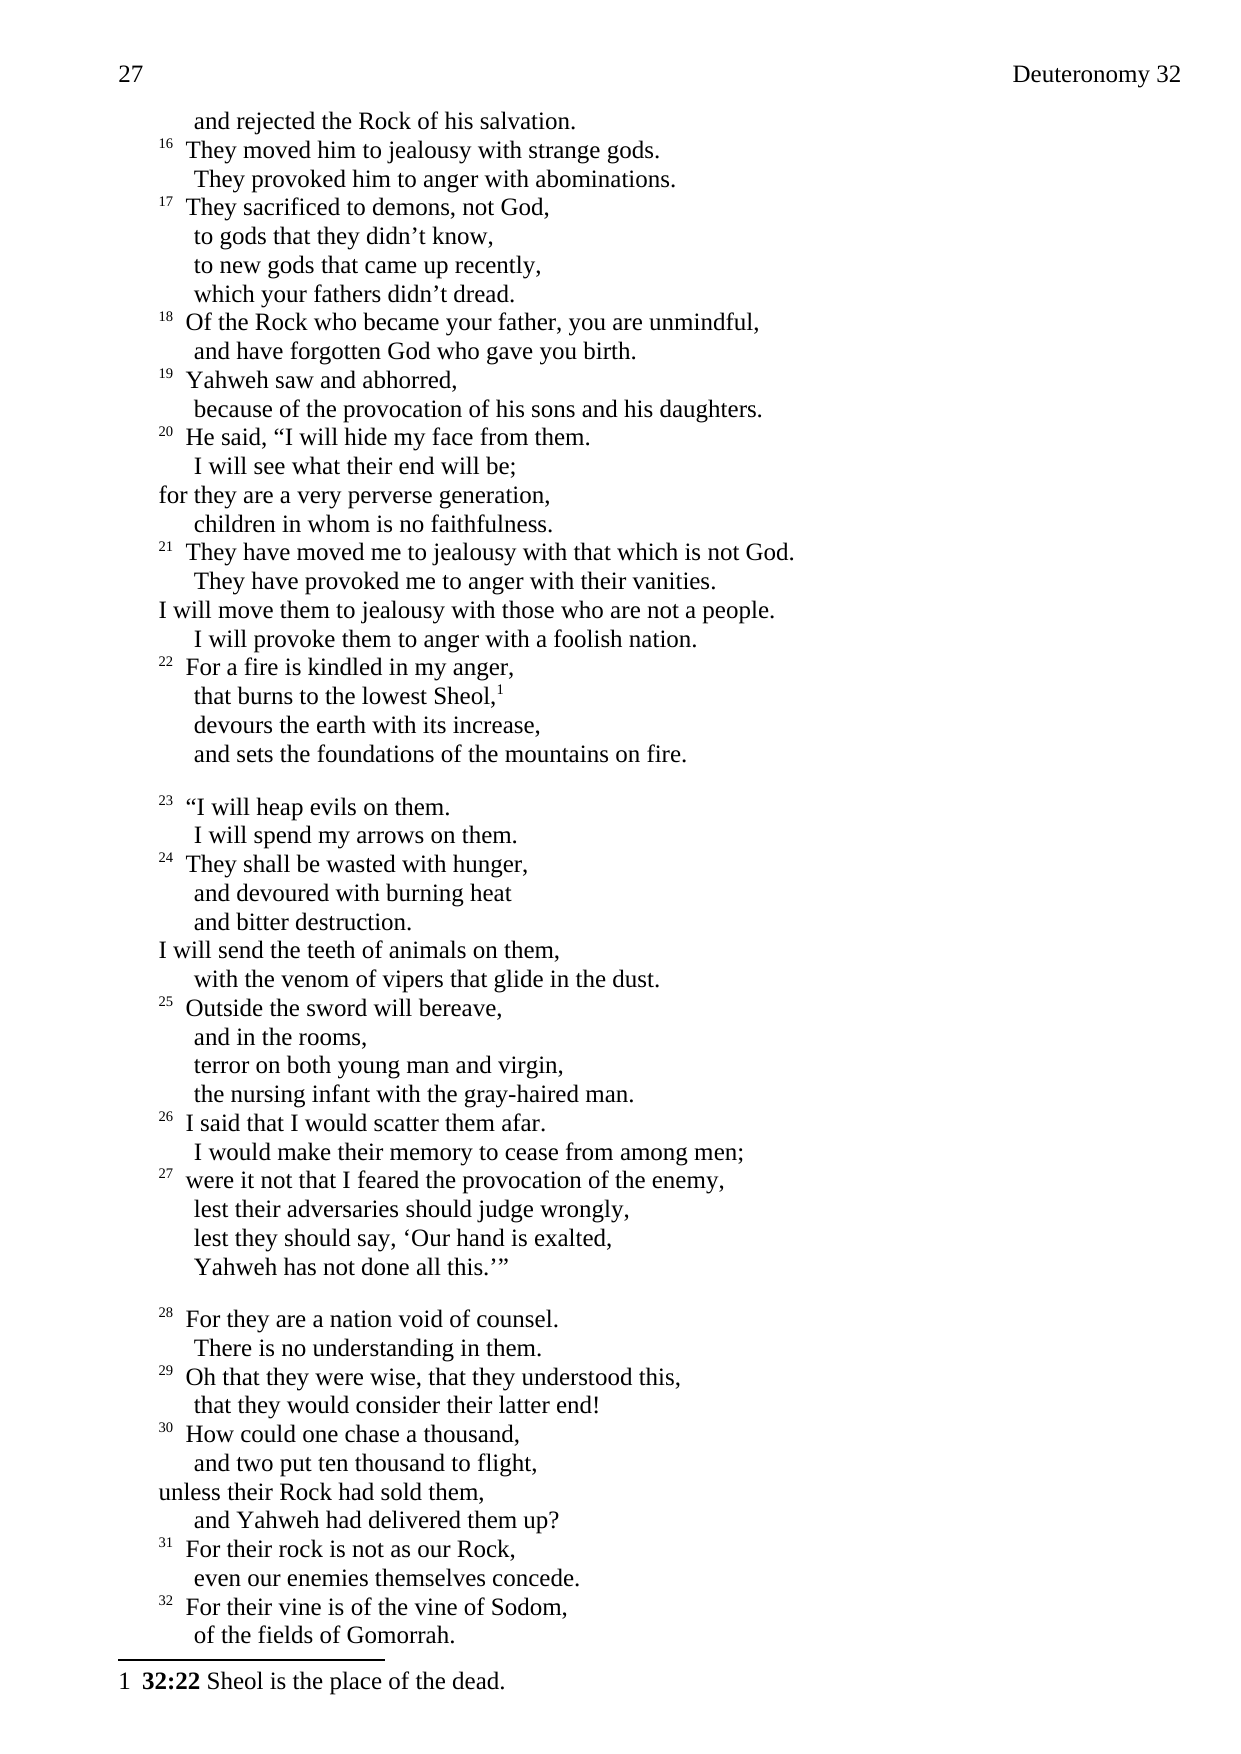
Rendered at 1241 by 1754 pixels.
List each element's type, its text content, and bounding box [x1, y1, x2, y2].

text 29 Oh that they were wise, that they understood this, [158, 1362, 1181, 1391]
text that they would consider their latter end! [194, 1391, 1181, 1419]
text I will send the teeth of animals on them, [158, 935, 1181, 964]
text and in the rooms, [194, 1022, 1181, 1050]
text 31 For their rock is not as our Rock, [158, 1534, 1181, 1563]
text 24 They shall be wasted with hunger, [158, 849, 1181, 878]
text 32 For their vine is of the vine of Sodom, [158, 1592, 1181, 1621]
text for they are a very perverse generation, [158, 480, 1181, 509]
text children in whom is no faithfulness. [194, 509, 1181, 537]
text 22 For a fire is kindled in my anger, [158, 652, 1181, 681]
text and Yahweh had delivered them up? [194, 1506, 1181, 1534]
text 26 I said that I would scatter them afar. [158, 1108, 1181, 1137]
text that burns to the lowest Sheol, [194, 681, 1181, 710]
text and sets the foundations of the mountains on fire. [194, 739, 1181, 767]
text which your fathers didn’t dread. [194, 279, 1181, 307]
text I will provoke them to anger with a foolish nation. [194, 624, 1181, 652]
text and bitter destruction. [194, 907, 1181, 935]
text I will move them to jealousy with those who are not a people. [158, 595, 1181, 624]
text the nursing infant with the gray-haired man. [194, 1079, 1181, 1108]
text 17 They sacrificed to demons, not God, [158, 192, 1181, 221]
text I will spend my arrows on them. [194, 820, 1181, 849]
text They provoked him to anger with abominations. [194, 164, 1181, 192]
text to new gods that came up recently, [194, 250, 1181, 279]
text I will see what their end will be; [194, 451, 1181, 480]
text 19 Yahweh saw and abhorred, [158, 365, 1181, 394]
text devours the earth with its increase, [194, 710, 1181, 739]
text lest they should say, ‘Our hand is exalted, [194, 1223, 1181, 1252]
text 18 Of the Rock who became your father, you are unmindful, [158, 307, 1181, 336]
text lest their adversaries should judge wrongly, [194, 1194, 1181, 1223]
text 32:22 Sheol is the place of the dead. [118, 1666, 1181, 1695]
text even our enemies themselves concede. [194, 1563, 1181, 1592]
text 21 They have moved me to jealousy with that which is not God. [158, 537, 1181, 566]
text 27 were it not that I feared the provocation of the enemy, [158, 1165, 1181, 1194]
text 20 He said, “I will hide my face from them. [158, 422, 1181, 451]
text to gods that they didn’t know, [194, 221, 1181, 250]
text and two put ten thousand to flight, [194, 1448, 1181, 1477]
text with the venom of vipers that glide in the dust. [194, 964, 1181, 993]
text because of the provocation of his sons and his daughters. [194, 394, 1181, 422]
text Yahweh has not done all this.’” [194, 1252, 1181, 1280]
text 25 Outside the sword will bereave, [158, 993, 1181, 1022]
text and have forgotten God who gave you birth. [194, 336, 1181, 365]
text They have provoked me to anger with their vanities. [194, 566, 1181, 595]
text 23 “I will heap evils on them. [158, 792, 1181, 820]
text and devoured with burning heat [194, 878, 1181, 907]
text 16 They moved him to jealousy with strange gods. [158, 135, 1181, 164]
text 28 For they are a nation void of counsel. [158, 1304, 1181, 1333]
text There is no understanding in them. [194, 1333, 1181, 1362]
text terror on both young man and virgin, [194, 1050, 1181, 1079]
text unless their Rock had sold them, [158, 1477, 1181, 1506]
text 30 How could one chase a thousand, [158, 1419, 1181, 1448]
text I would make their memory to cease from among men; [194, 1137, 1181, 1165]
text and rejected the Rock of his salvation. [194, 106, 1181, 135]
text of the fields of Gomorrah. [194, 1621, 1181, 1649]
